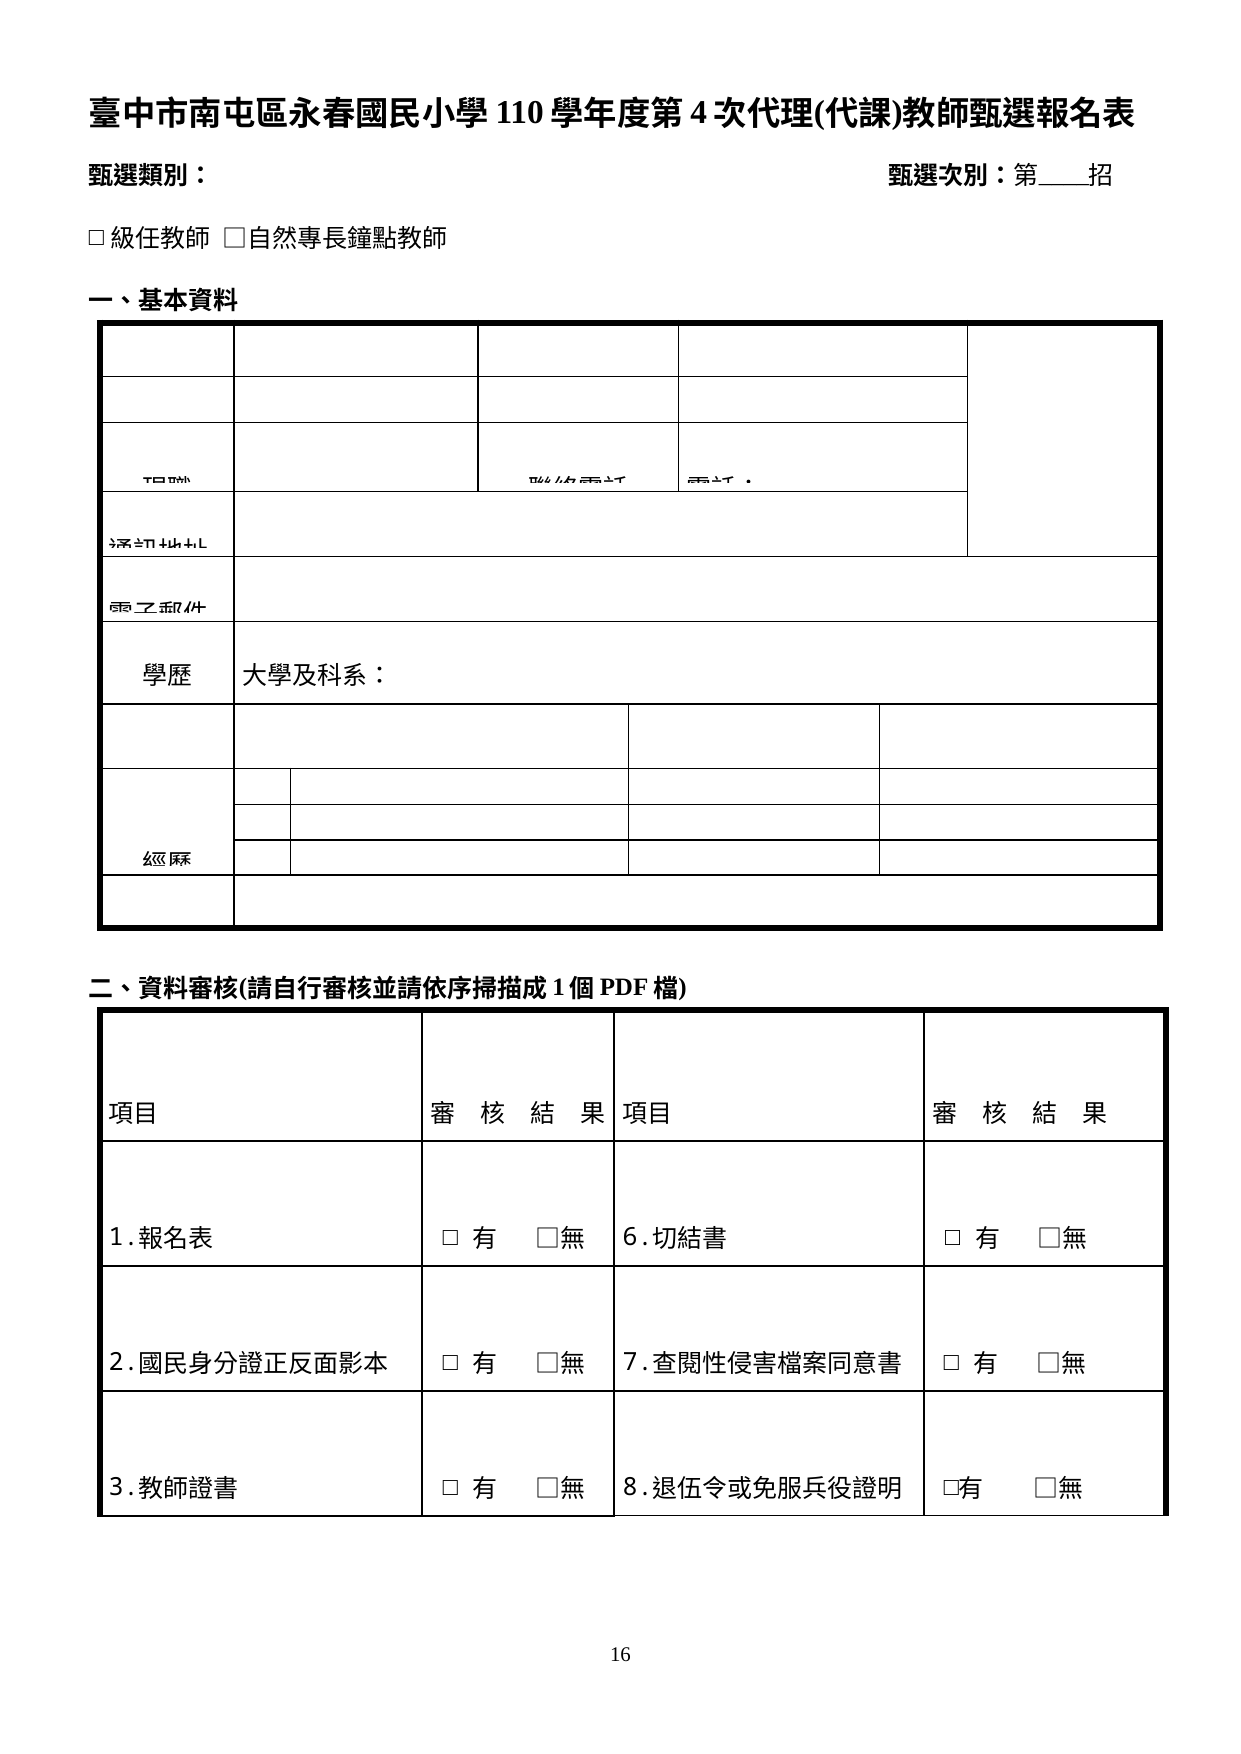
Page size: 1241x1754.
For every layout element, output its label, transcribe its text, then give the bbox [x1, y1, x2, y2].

table_cell 電話： 手機： [679, 423, 967, 491]
table_header [679, 326, 967, 376]
table_cell 教師證書字號 [103, 705, 233, 768]
table_cell 性別 [103, 377, 233, 422]
table_cell 經歷 [103, 769, 233, 874]
table_cell 2 [235, 841, 290, 874]
text 甄選類別： 甄選次別：第____招 [89, 132, 1152, 194]
table_cell [235, 377, 477, 422]
table_cell 7.查閱性侵害檔案同意書 [615, 1267, 923, 1390]
table_cell 大學及科系： 研究所及科系： [235, 622, 1157, 703]
table_cell [629, 841, 879, 874]
table_cell [880, 705, 1157, 768]
table_cell [629, 805, 879, 839]
table_cell 特殊表現 [103, 876, 233, 925]
table_cell 起訖年月 [880, 769, 1157, 803]
table_cell [880, 805, 1157, 839]
table_cell □ 有 □無 [925, 1267, 1163, 1390]
table_cell [291, 805, 628, 839]
table_cell □ 有 □無 [925, 1142, 1163, 1265]
table_cell 2.國民身分證正反面影本 [103, 1267, 421, 1390]
table_header 審 核 結 果 [423, 1013, 613, 1140]
table_cell □ 有 □無 [423, 1392, 613, 1515]
table_header 項目 [615, 1013, 923, 1140]
table_header 請放相片 [968, 326, 1157, 556]
table_header 審 核 結 果 [925, 1013, 1163, 1140]
table_cell 8.退伍令或免服兵役證明 [615, 1392, 923, 1515]
table_cell 1.報名表 [103, 1142, 421, 1265]
table_cell [679, 377, 967, 422]
table_cell 1 [235, 805, 290, 839]
table_cell 職 稱 [629, 769, 879, 803]
text □ 級任教師 □自然專長鐘點教師 [89, 194, 1152, 257]
table_cell [880, 841, 1157, 874]
table_cell 學歷 [103, 622, 233, 703]
text 二、資料審核(請自行審核並請依序掃描成1個PDF檔) [89, 944, 1152, 1007]
table_header [235, 326, 477, 376]
table_cell 曾 服 務 之 單位 [291, 769, 628, 803]
table_cell 身分證字號 [479, 377, 678, 422]
table_cell 6.切結書 [615, 1142, 923, 1265]
table_cell [235, 769, 290, 803]
table_header 出生年月日 [479, 326, 678, 376]
table_cell □ 有 □無 [423, 1142, 613, 1265]
table_cell [291, 841, 628, 874]
table_cell 3.教師證書 [103, 1392, 421, 1515]
table_header 項目 [103, 1013, 421, 1140]
text 一、基本資料 [89, 257, 1152, 319]
table_header 姓名 [103, 326, 233, 376]
table_cell [235, 492, 967, 556]
table_cell [235, 705, 628, 768]
table_cell 聯絡電話 [479, 423, 678, 491]
table_cell 電子郵件 [103, 557, 233, 621]
table_cell □ 有 □無 [423, 1267, 613, 1390]
table_cell [235, 876, 1157, 925]
table_cell 現職 [103, 423, 233, 491]
table_cell □有 □無 [925, 1392, 1163, 1515]
text 臺中市南屯區永春國民小學110學年度第4次代理(代課)教師甄選報名表 [89, 69, 1152, 132]
table_cell (寄發甄選注意事項，務必填寫可收信信箱) [235, 557, 1157, 621]
table_cell [235, 423, 477, 491]
table_cell 修畢師資職前教育 證明 [629, 705, 879, 768]
table_cell 通訊地址 [103, 492, 233, 556]
